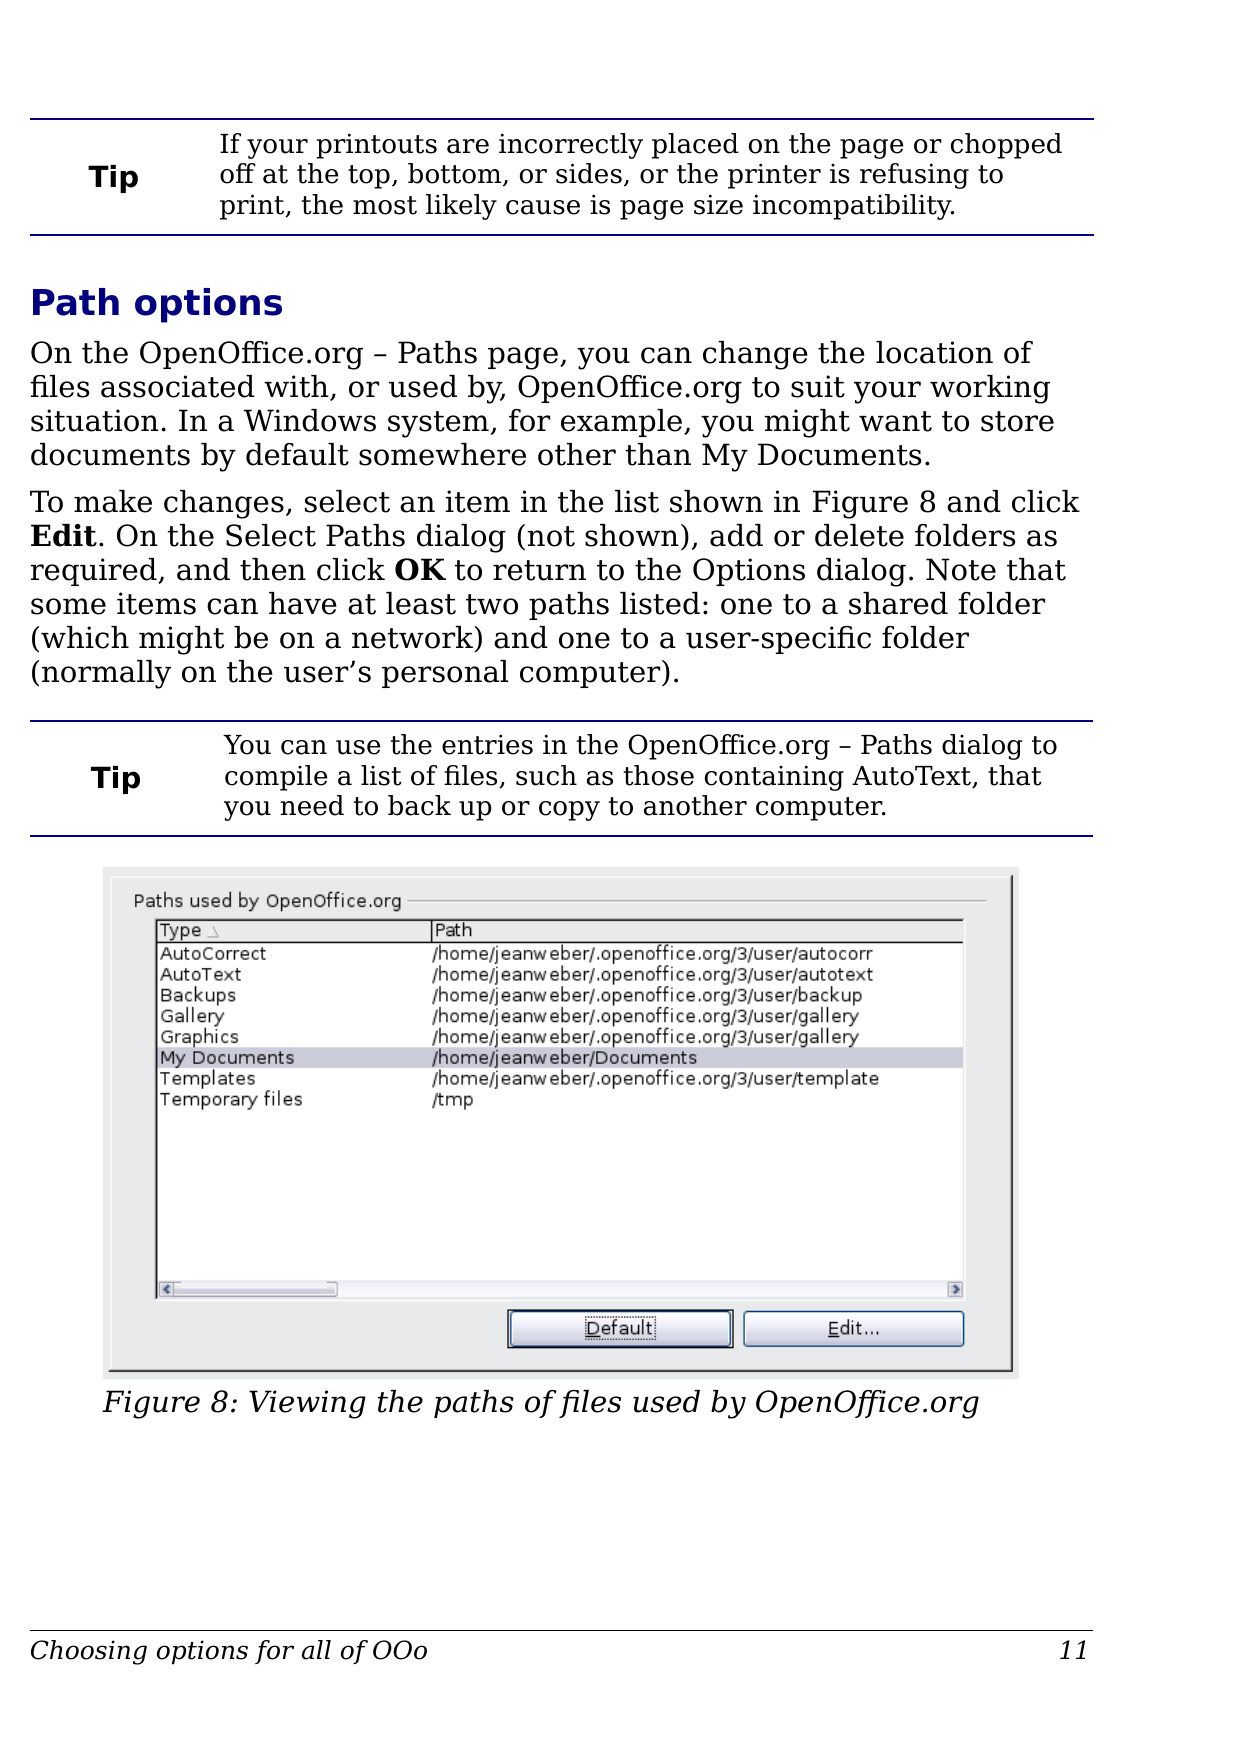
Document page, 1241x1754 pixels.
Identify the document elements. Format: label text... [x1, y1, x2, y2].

subtitle Path options [29, 283, 1093, 324]
table_header Tip [30, 120, 198, 234]
picture [102, 867, 1020, 1379]
table_header Tip [30, 722, 202, 835]
text On the OpenOffice.org – Paths page, you can change the location of files associated with, or used by, OpenOffice.org to suit your working situation. In a Windows system, for example, you might want to store documents by default somewhere other than My Documents. [29, 337, 1093, 472]
text Figure 8: Viewing the paths of files used by OpenOffice.org [103, 1385, 1019, 1419]
text To make changes, select an item in the list shown in Figure 8 and click Edit. On the Select Paths dialog (not shown), add or delete folders as required, and then click OK to return to the Options dialog. Note that some items can have at least two paths listed: one to a shared folder (which might be on a network) and one to a user-specific folder (normally on the user’s personal computer). [29, 485, 1093, 689]
table_header You can use the entries in the OpenOffice.org – Paths dialog to compile a list of files, such as those containing AutoText, that you need to back up or copy to another computer. [203, 722, 1093, 835]
table_header If your printouts are incorrectly placed on the page or chopped off at the top, bottom, or sides, or the printer is refusing to print, the most likely cause is page size incompatibility. [198, 120, 1094, 234]
